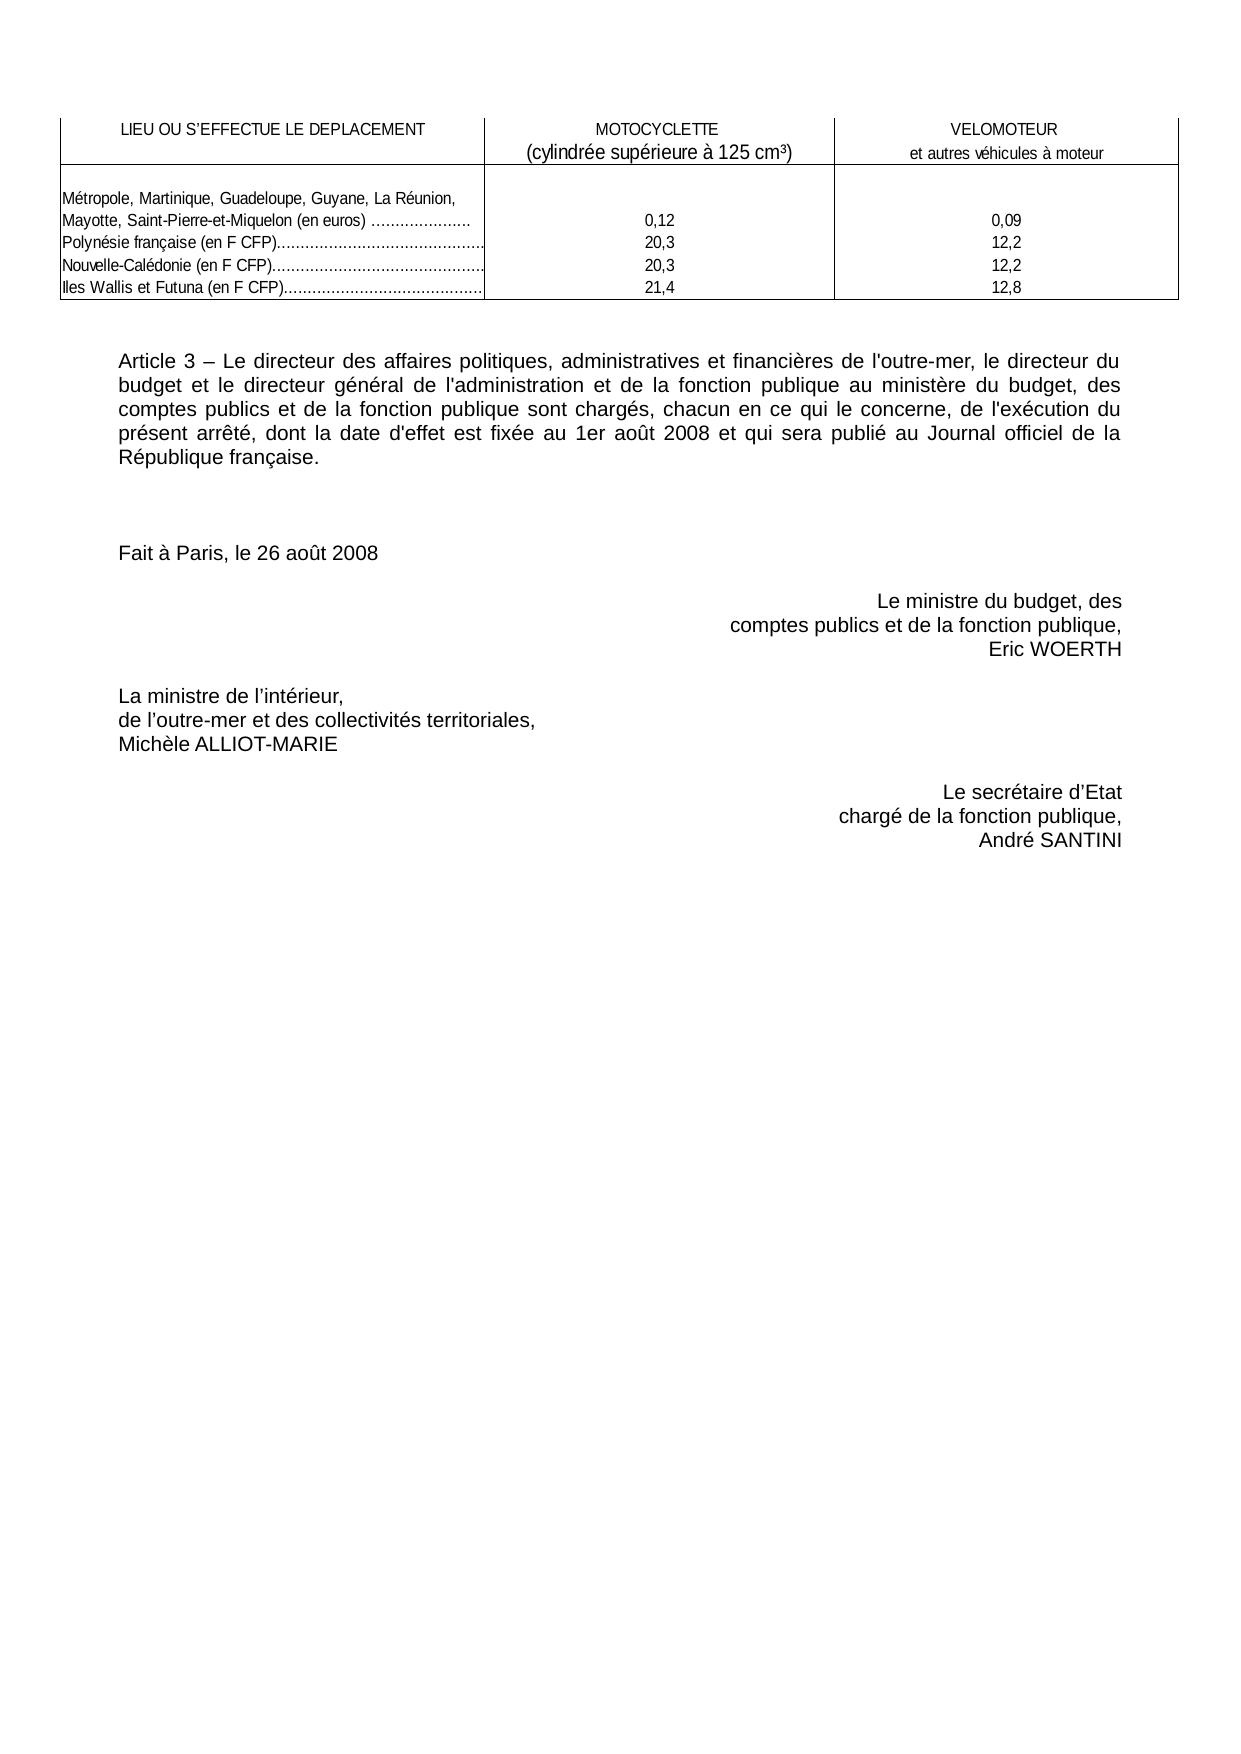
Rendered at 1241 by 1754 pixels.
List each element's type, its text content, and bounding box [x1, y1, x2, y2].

text Le secrétaire d’Etat [118, 780, 1122, 804]
text La ministre de l’intérieur, [118, 684, 1122, 708]
text André SANTINI [118, 828, 1122, 852]
text chargé de la fonction publique, [118, 804, 1122, 828]
text Michèle ALLIOT-MARIE [118, 732, 1122, 756]
text Fait à Paris, le 26 août 2008 [118, 541, 1122, 564]
text Eric WOERTH [118, 636, 1122, 660]
text Article 3 – Le directeur des affaires politiques, administratives et financières de l'outre-mer, le directeur du budget et le directeur général de l'administration et de la fonction publique au ministère du budget, des comptes publics et de la fonction publique sont chargés, chacun en ce qui le concerne, de l'exécution du présent arrêté, dont la date d'effet est fixée au 1er août 2008 et qui sera publié au Journal officiel de la République française. [118, 349, 1122, 469]
text Le ministre du budget, des comptes publics et de la fonction publique, [118, 588, 1122, 636]
text de l’outre-mer et des collectivités territoriales, [118, 708, 1122, 732]
